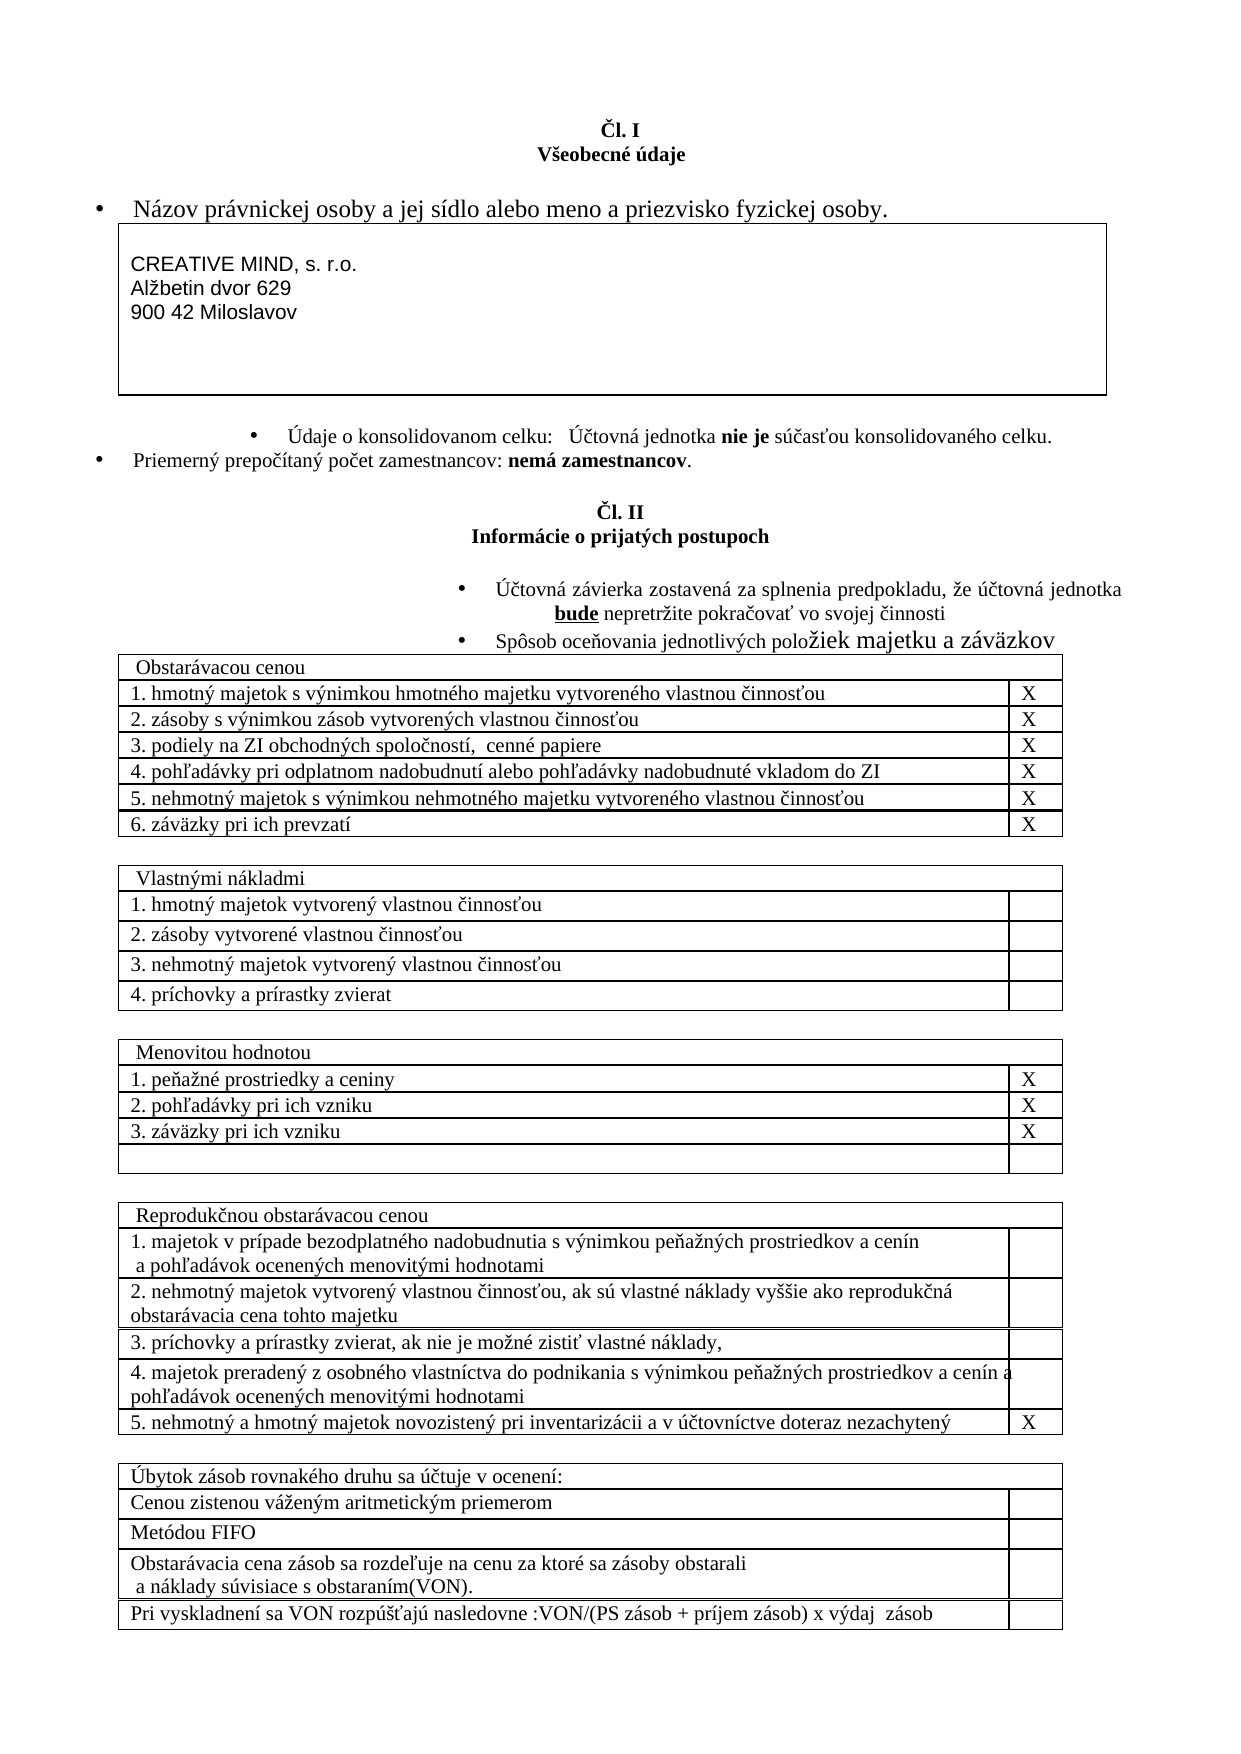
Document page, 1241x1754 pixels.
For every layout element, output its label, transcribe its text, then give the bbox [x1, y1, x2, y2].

table_cell [1010, 1279, 1062, 1327]
table_cell 4. príchovky a prírastky zvierat [119, 982, 1008, 1010]
table_cell X [1010, 1410, 1062, 1434]
table_cell 1. peňažné prostriedky a ceniny [119, 1066, 1008, 1091]
table_header Reprodukčnou obstarávacou cenou [119, 1203, 1062, 1227]
table_header Obstarávacou cenou [119, 655, 1062, 679]
table_cell [1010, 1601, 1062, 1629]
text Čl. I [118, 118, 1122, 142]
table_cell [1010, 1360, 1062, 1408]
table_cell 1. hmotný majetok vytvorený vlastnou činnosťou [119, 892, 1008, 920]
table_cell X [1010, 1093, 1062, 1117]
table_cell 5. nehmotný a hmotný majetok novozistený pri inventarizácii a v účtovníctve doteraz nezachytený [119, 1410, 1008, 1434]
table_cell 2. pohľadávky pri ich vzniku [119, 1093, 1008, 1117]
list Spôsob oceňovania jednotlivých položiek majetku a záväzkov [458, 625, 1122, 654]
text Všeobecné údaje [118, 142, 1122, 166]
text Informácie o prijatých postupoch [118, 524, 1122, 548]
table_cell 3. záväzky pri ich vzniku [119, 1119, 1008, 1143]
table_cell [1010, 922, 1062, 950]
table_cell Pri vyskladnení sa VON rozpúšťajú nasledovne :VON/(PS zásob + príjem zásob) x výdaj zásob [119, 1601, 1008, 1629]
table_cell [1010, 1330, 1062, 1358]
table_cell 4. pohľadávky pri odplatnom nadobudnutí alebo pohľadávky nadobudnuté vkladom do ZI [119, 759, 1008, 783]
table_cell [1010, 892, 1062, 920]
table_cell 2. zásoby vytvorené vlastnou činnosťou [119, 922, 1008, 950]
table_header Vlastnými nákladmi [119, 866, 1062, 890]
list Priemerný prepočítaný počet zamestnancov: nemá zamestnancov. [95, 448, 1122, 472]
table_cell X [1010, 707, 1062, 731]
table_cell X [1010, 733, 1062, 757]
table_cell [1010, 1229, 1062, 1277]
table_cell 1. majetok v prípade bezodplatného nadobudnutia s výnimkou peňažných prostriedkov a cenín a pohľadávok ocenených menovitými hodnotami [119, 1229, 1008, 1277]
table_cell X [1010, 785, 1062, 809]
table_cell [1010, 1520, 1062, 1548]
table_cell [1010, 982, 1062, 1010]
table_cell X [1010, 759, 1062, 783]
table_cell [1010, 1145, 1062, 1173]
table_cell 3. nehmotný majetok vytvorený vlastnou činnosťou [119, 952, 1008, 980]
table_cell 2. zásoby s výnimkou zásob vytvorených vlastnou činnosťou [119, 707, 1008, 731]
table_cell 3. príchovky a prírastky zvierat, ak nie je možné zistiť vlastné náklady, [119, 1330, 1008, 1358]
table_cell X [1010, 1066, 1062, 1091]
list Názov právnickej osoby a jej sídlo alebo meno a priezvisko fyzickej osoby. [118, 194, 1122, 223]
table_cell 6. záväzky pri ich prevzatí [119, 812, 1008, 836]
table_cell X [1010, 812, 1062, 836]
text Čl. II [118, 500, 1122, 524]
table_cell [1010, 1490, 1062, 1518]
table_cell 3. podiely na ZI obchodných spoločností, cenné papiere [119, 733, 1008, 757]
table_cell 2. nehmotný majetok vytvorený vlastnou činnosťou, ak sú vlastné náklady vyššie ako reprodukčná obstarávacia cena tohto majetku [119, 1279, 1008, 1327]
table_cell X [1010, 1119, 1062, 1143]
table_cell Obstarávacia cena zásob sa rozdeľuje na cenu za ktoré sa zásoby obstarali a náklady súvisiace s obstaraním(VON). [119, 1550, 1008, 1598]
table_cell [119, 1145, 1008, 1173]
table_cell X [1010, 681, 1062, 705]
table_cell Cenou zistenou váženým aritmetickým priemerom [119, 1490, 1008, 1518]
table_cell 1. hmotný majetok s výnimkou hmotného majetku vytvoreného vlastnou činnosťou [119, 681, 1008, 705]
table_cell [1010, 1550, 1062, 1598]
list Údaje o konsolidovanom celku: Účtovná jednotka nie je súčasťou konsolidovaného celku. [250, 423, 1122, 448]
table_header Úbytok zásob rovnakého druhu sa účtuje v ocenení: [119, 1464, 1062, 1488]
table_cell Metódou FIFO [119, 1520, 1008, 1548]
list Účtovná závierka zostavená za splnenia predpokladu, že účtovná jednotka bude nepretržite pokračovať vo svojej činnosti [458, 576, 1122, 625]
table_header CREATIVE MIND, s. r.o. Alžbetin dvor 629 900 42 Miloslavov [119, 224, 1106, 394]
table_cell [1010, 952, 1062, 980]
table_cell 4. majetok preradený z osobného vlastníctva do podnikania s výnimkou peňažných prostriedkov a cenín a pohľadávok ocenených menovitými hodnotami [119, 1360, 1008, 1408]
table_cell 5. nehmotný majetok s výnimkou nehmotného majetku vytvoreného vlastnou činnosťou [119, 785, 1008, 809]
table_header Menovitou hodnotou [119, 1040, 1062, 1064]
